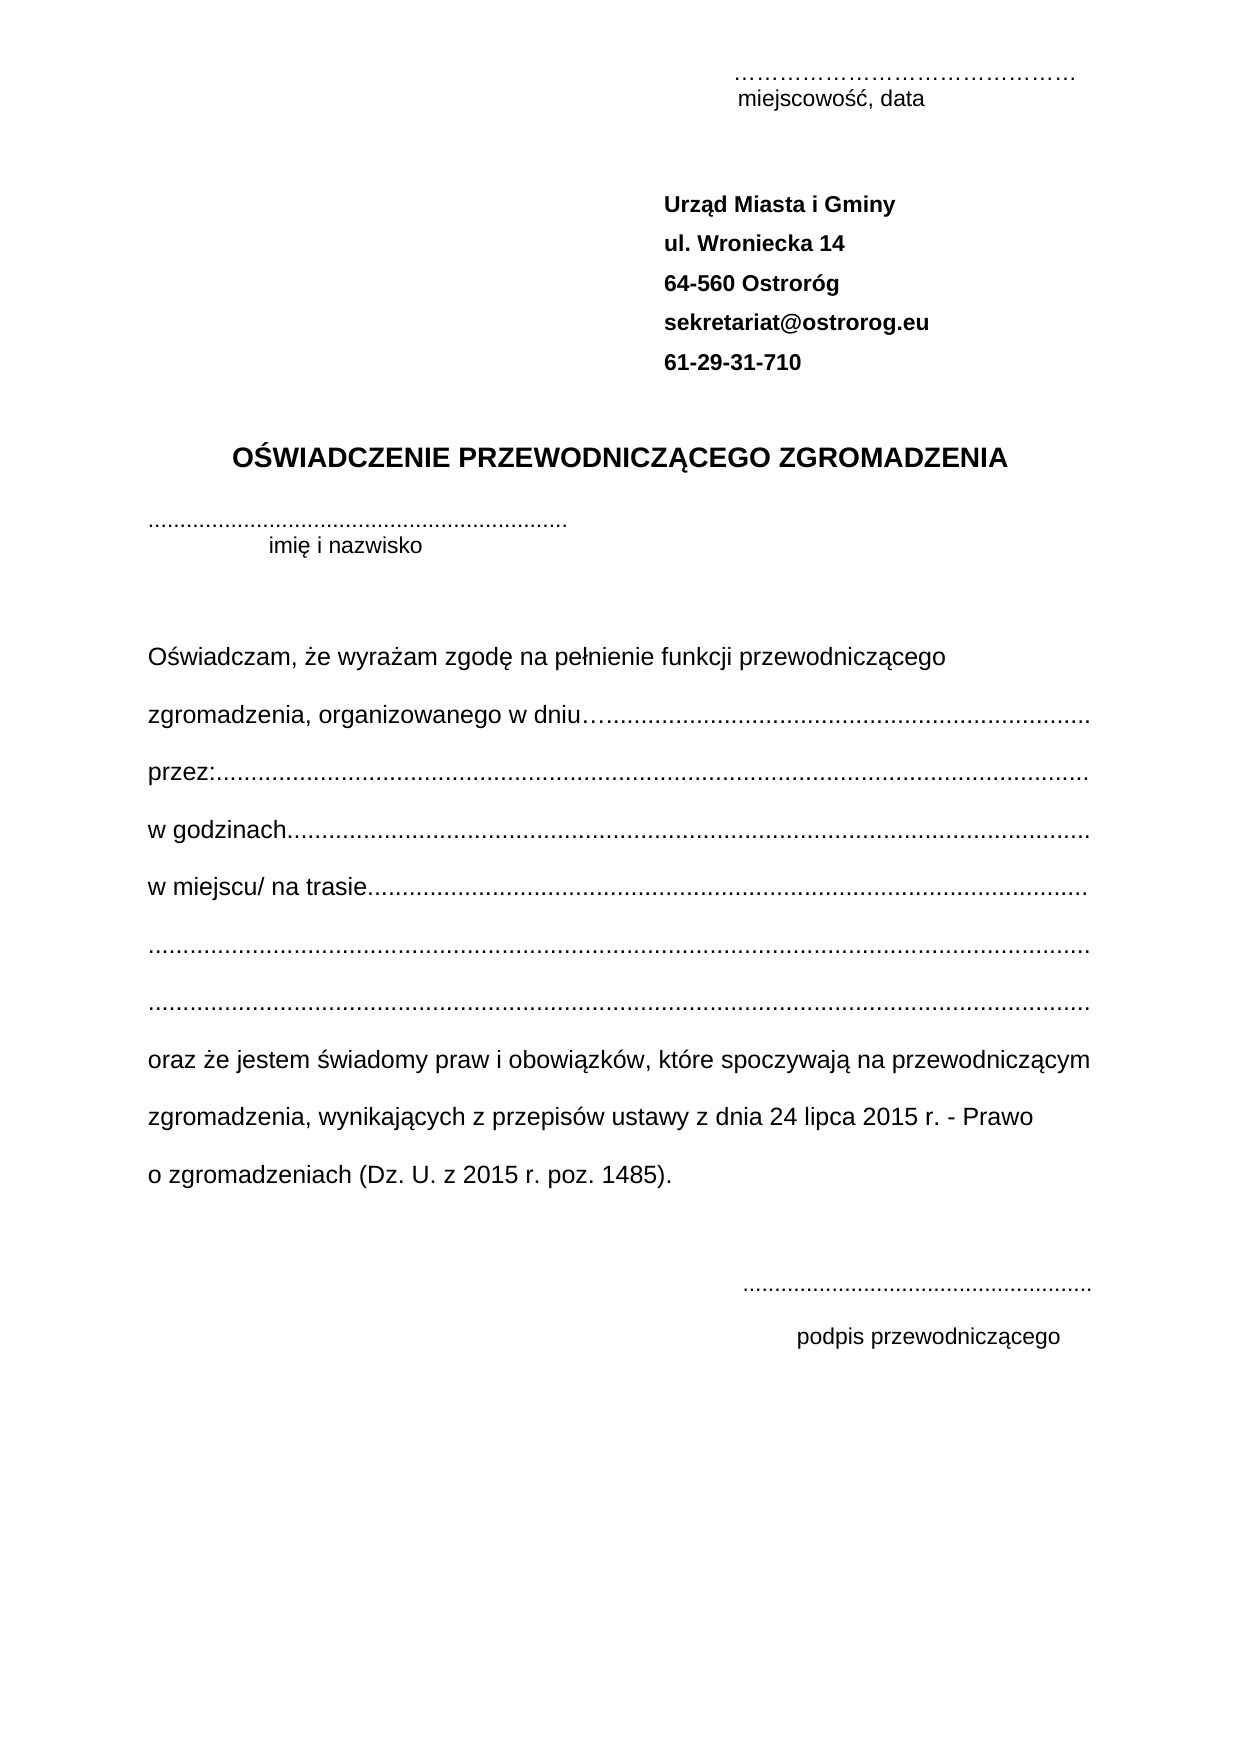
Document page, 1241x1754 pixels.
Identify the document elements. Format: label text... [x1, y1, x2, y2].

text oraz że jestem świadomy praw i obowiązków, które spoczywają na przewodniczącym [148, 1045, 1093, 1073]
text w miejscu/ na trasie........................................................................................................ [148, 872, 1093, 901]
text w godzinach.................................................................................................................... [148, 815, 1093, 843]
text przez:.............................................................................................................................. [148, 757, 1093, 786]
text 61-29-31-710 [590, 349, 1093, 375]
text zgromadzenia, wynikających z przepisów ustawy z dnia 24 lipca 2015 r. - Prawo [148, 1102, 1093, 1131]
text Urząd Miasta i Gminy [590, 191, 1093, 217]
text 64-560 Ostroróg [590, 270, 1093, 296]
text Oświadczam, że wyrażam zgodę na pełnienie funkcji przewodniczącego zgromadzenia, organizowanego w dniu…...................................................................... [148, 642, 1093, 728]
text o zgromadzeniach (Dz. U. z 2015 r. poz. 1485). [148, 1160, 1093, 1188]
text .................................................................. [148, 506, 1093, 532]
text ul. Wroniecka 14 [590, 230, 1093, 257]
text podpis przewodniczącego [148, 1323, 1093, 1349]
text ....................................................... [148, 1270, 1093, 1296]
text ……………………………………… [148, 59, 1093, 85]
text sekretariat@ostrorog.eu [590, 309, 1093, 336]
text OŚWIADCZENIE PRZEWODNICZĄCEGO ZGROMADZENIA [148, 441, 1093, 473]
text imię i nazwisko [148, 532, 1093, 558]
text ........................................................................................................................................ [148, 930, 1093, 958]
text miejscowość, data [664, 85, 1093, 112]
text ........................................................................................................................................ [148, 987, 1093, 1016]
